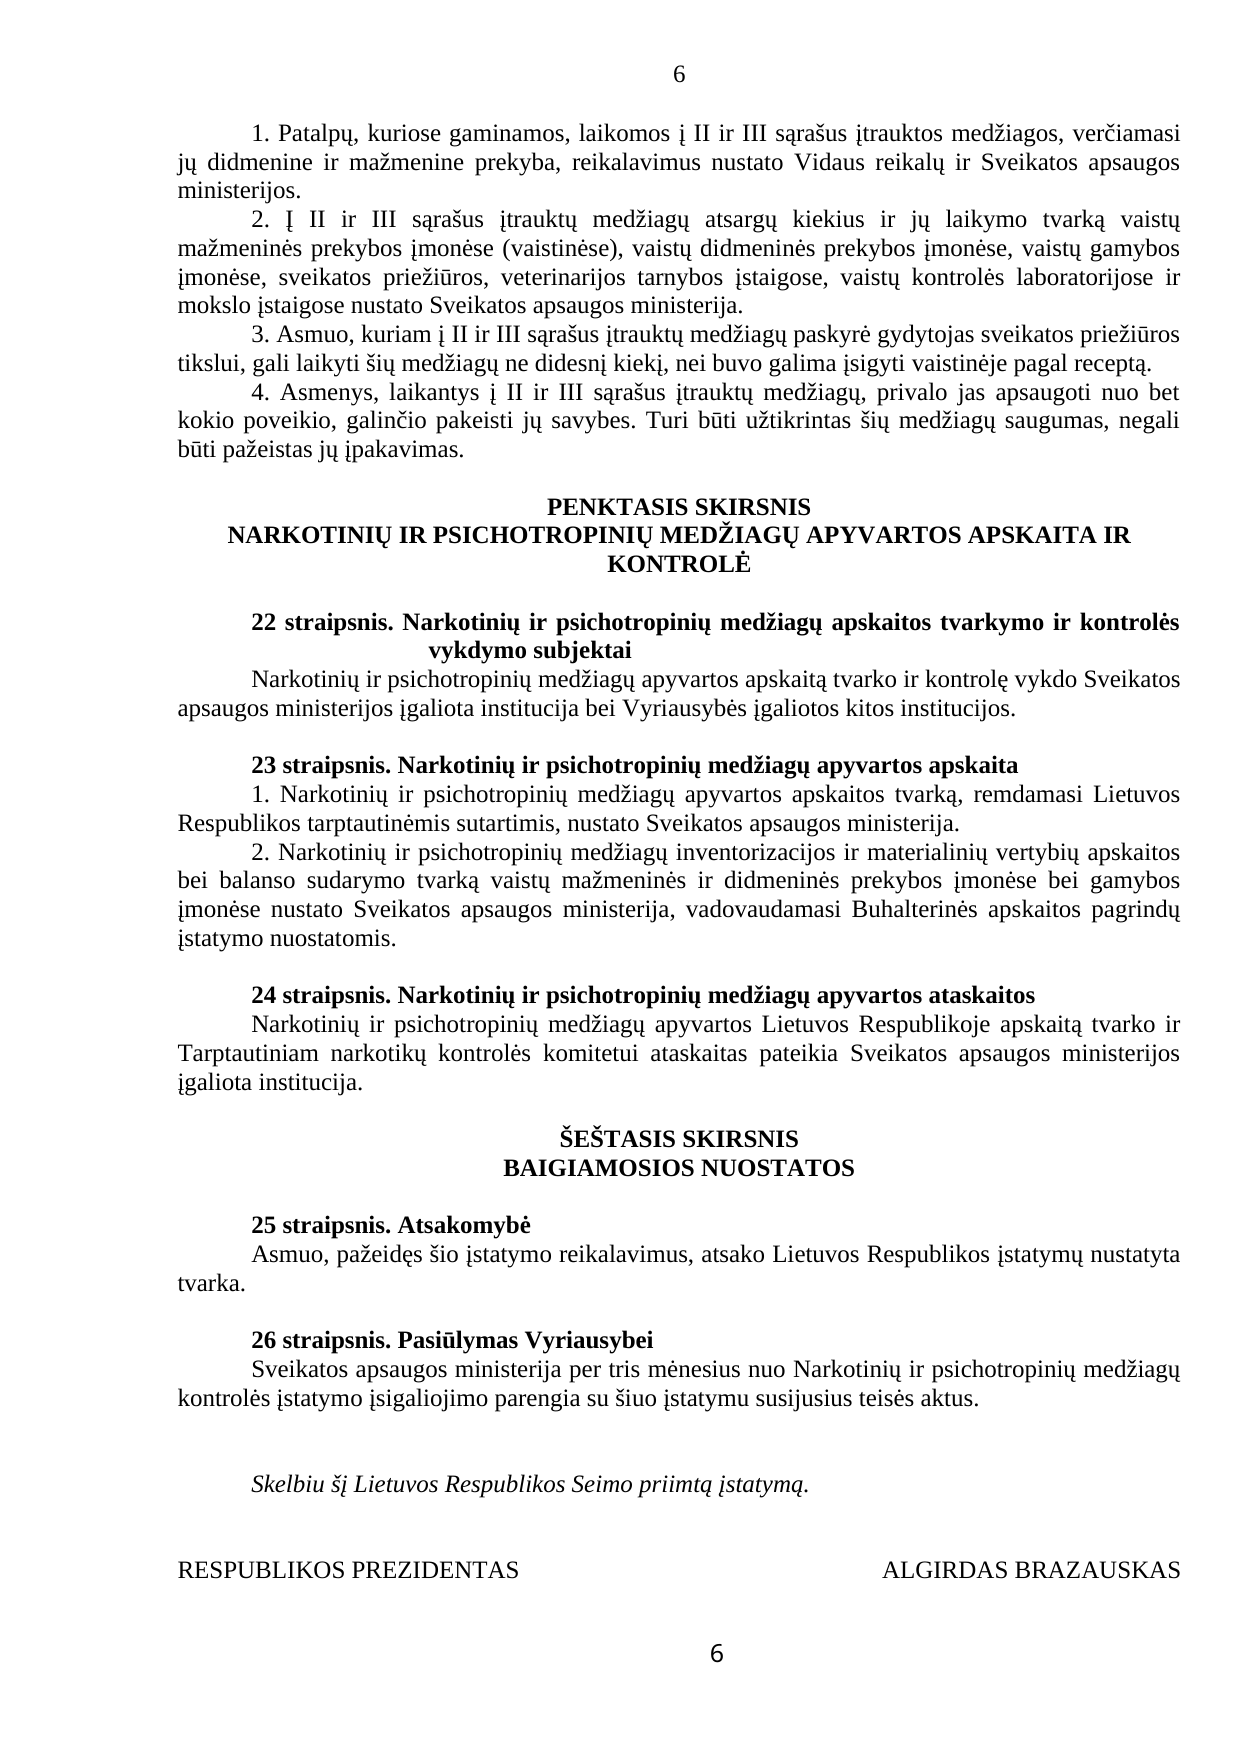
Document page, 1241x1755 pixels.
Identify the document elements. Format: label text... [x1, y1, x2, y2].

text Narkotinių ir psichotropinių medžiagų apyvartos Lietuvos Respublikoje apskaitą tvarko ir Tarptautiniam narkotikų kontrolės komitetui ataskaitas pateikia Sveikatos apsaugos ministerijos įgaliota institucija. [177, 1009, 1181, 1096]
text 24 straipsnis. Narkotinių ir psichotropinių medžiagų apyvartos ataskaitos [177, 981, 1181, 1009]
text 23 straipsnis. Narkotinių ir psichotropinių medžiagų apyvartos apskaita [177, 751, 1181, 779]
text 26 straipsnis. Pasiūlymas Vyriausybei [177, 1326, 1181, 1354]
text 1. Patalpų, kuriose gaminamos, laikomos į II ir III sąrašus įtrauktos medžiagos, verčiamasi jų didmenine ir mažmenine prekyba, reikalavimus nustato Vidaus reikalų ir Sveikatos apsaugos ministerijos. [177, 118, 1181, 204]
text 25 straipsnis. Atsakomybė [177, 1211, 1181, 1239]
text NARKOTINIŲ IR PSICHOTROPINIŲ MEDŽIAGŲ APYVARTOS APSKAITA IR KONTROLĖ [177, 521, 1181, 578]
text 4. Asmenys, laikantys į II ir III sąrašus įtrauktų medžiagų, privalo jas apsaugoti nuo bet kokio poveikio, galinčio pakeisti jų savybes. Turi būti užtikrintas šių medžiagų saugumas, negali būti pažeistas jų įpakavimas. [177, 377, 1181, 463]
text 2. Narkotinių ir psichotropinių medžiagų inventorizacijos ir materialinių vertybių apskaitos bei balanso sudarymo tvarką vaistų mažmeninės ir didmeninės prekybos įmonėse bei gamybos įmonėse nustato Sveikatos apsaugos ministerija, vadovaudamasi Buhalterinės apskaitos pagrindų įstatymo nuostatomis. [177, 837, 1181, 952]
text BAIGIAMOSIOS NUOSTATOS [177, 1153, 1181, 1182]
text Narkotinių ir psichotropinių medžiagų apyvartos apskaitą tvarko ir kontrolę vykdo Sveikatos apsaugos ministerijos įgaliota institucija bei Vyriausybės įgaliotos kitos institucijos. [177, 664, 1181, 722]
text Sveikatos apsaugos ministerija per tris mėnesius nuo Narkotinių ir psichotropinių medžiagų kontrolės įstatymo įsigaliojimo parengia su šiuo įstatymu susijusius teisės aktus. [177, 1354, 1181, 1412]
text PENKTASIS SKIRSNIS [177, 492, 1181, 521]
text ŠEŠTASIS SKIRSNIS [177, 1124, 1181, 1153]
text 3. Asmuo, kuriam į II ir III sąrašus įtrauktų medžiagų paskyrė gydytojas sveikatos priežiūros tikslui, gali laikyti šių medžiagų ne didesnį kiekį, nei buvo galima įsigyti vaistinėje pagal receptą. [177, 319, 1181, 377]
text RESPUBLIKOS PREZIDENTAS ALGIRDAS BRAZAUSKAS [177, 1556, 1181, 1584]
text Skelbiu šį Lietuvos Respublikos Seimo priimtą įstatymą. [177, 1469, 1181, 1498]
text 1. Narkotinių ir psichotropinių medžiagų apyvartos apskaitos tvarką, remdamasi Lietuvos Respublikos tarptautinėmis sutartimis, nustato Sveikatos apsaugos ministerija. [177, 779, 1181, 837]
text 22 straipsnis. Narkotinių ir psichotropinių medžiagų apskaitos tvarkymo ir kontrolės vykdymo subjektai [251, 607, 1181, 664]
text 2. Į II ir III sąrašus įtrauktų medžiagų atsargų kiekius ir jų laikymo tvarką vaistų mažmeninės prekybos įmonėse (vaistinėse), vaistų didmeninės prekybos įmonėse, vaistų gamybos įmonėse, sveikatos priežiūros, veterinarijos tarnybos įstaigose, vaistų kontrolės laboratorijose ir mokslo įstaigose nustato Sveikatos apsaugos ministerija. [177, 204, 1181, 319]
text Asmuo, pažeidęs šio įstatymo reikalavimus, atsako Lietuvos Respublikos įstatymų nustatyta tvarka. [177, 1239, 1181, 1297]
